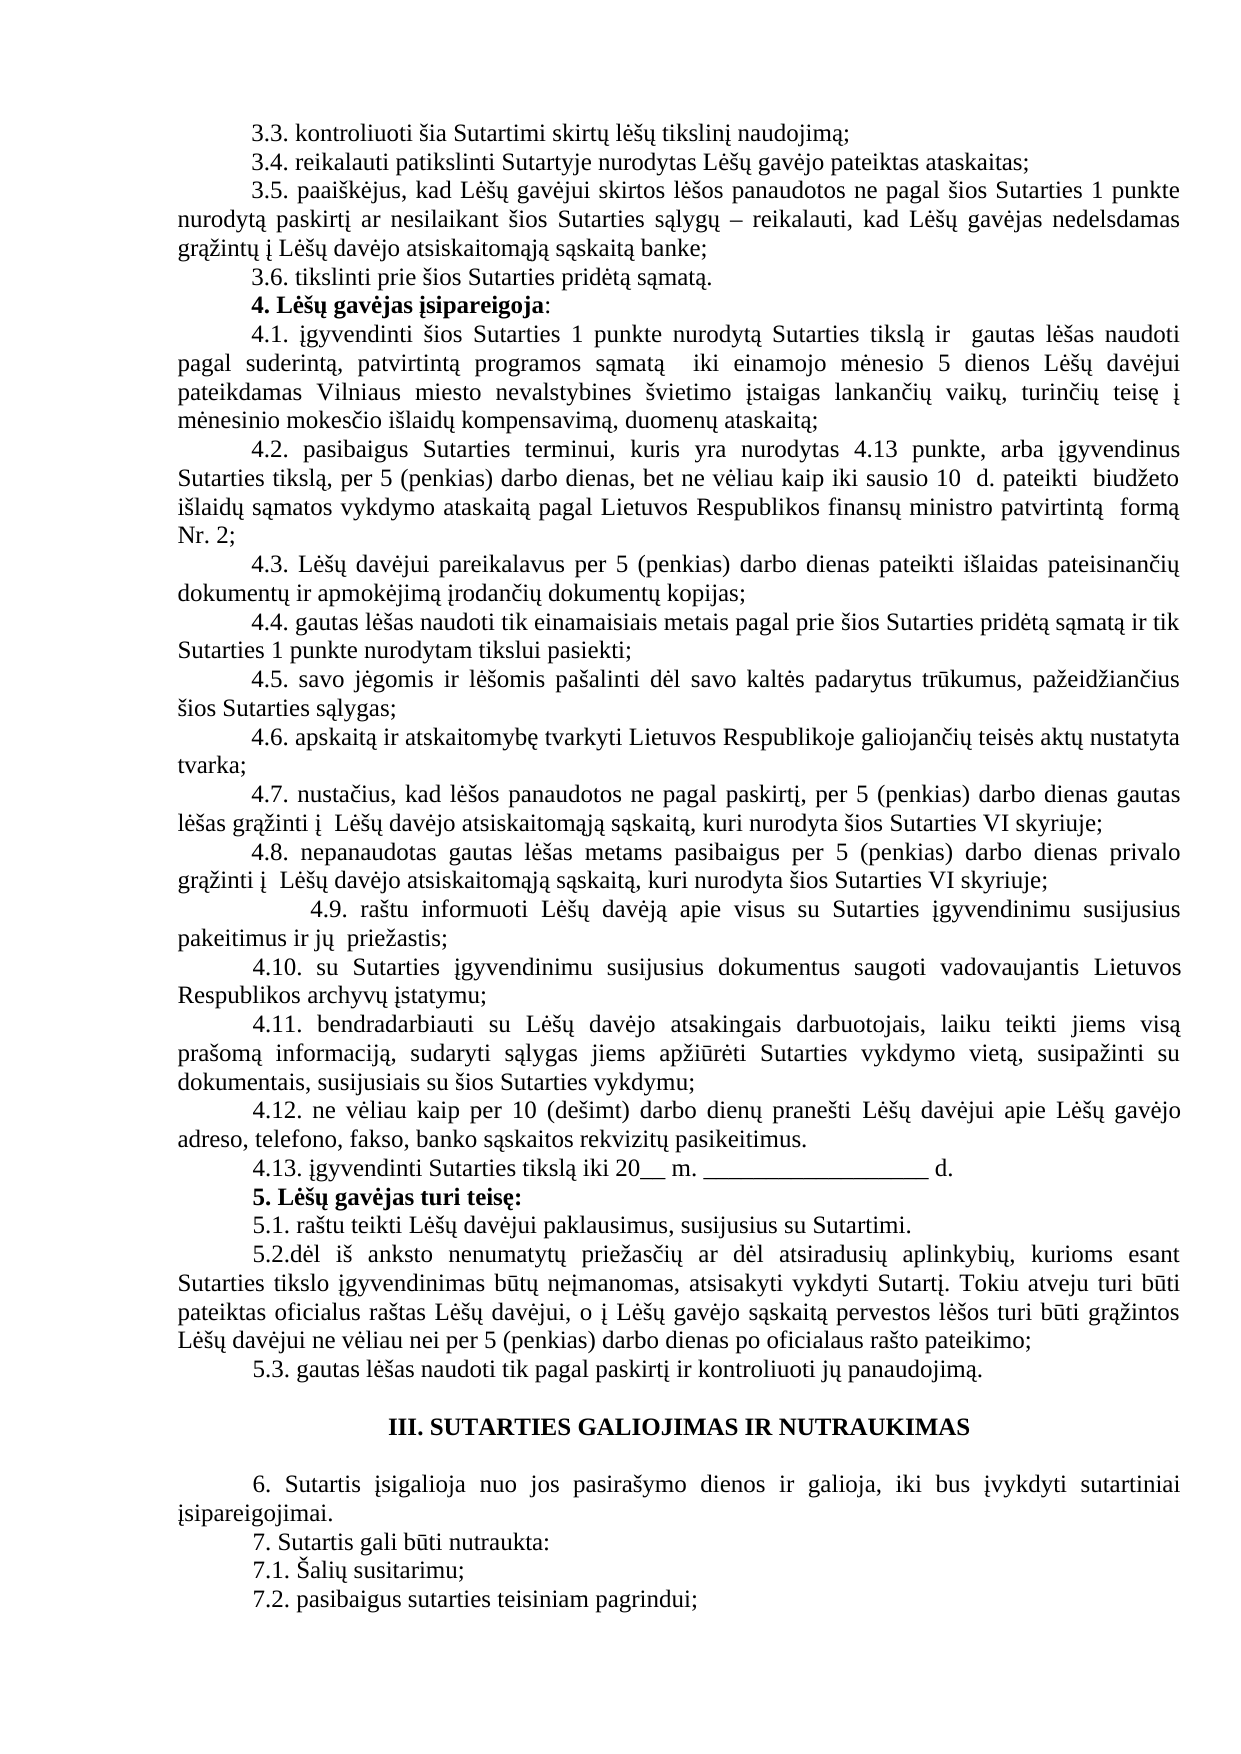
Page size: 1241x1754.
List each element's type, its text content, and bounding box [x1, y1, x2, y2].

text 4.8. nepanaudotas gautas lėšas metams pasibaigus per 5 (penkias) darbo dienas privalo grąžinti į Lėšų davėjo atsiskaitomąją sąskaitą, kuri nurodyta šios Sutarties VI skyriuje; [177, 837, 1181, 894]
text 4.11. bendradarbiauti su Lėšų davėjo atsakingais darbuotojais, laiku teikti jiems visą prašomą informaciją, sudaryti sąlygas jiems apžiūrėti Sutarties vykdymo vietą, susipažinti su dokumentais, susijusiais su šios Sutarties vykdymu; [177, 1009, 1181, 1096]
text 3.6. tikslinti prie šios Sutarties pridėtą sąmatą. [177, 262, 1181, 291]
text 3.4. reikalauti patikslinti Sutartyje nurodytas Lėšų gavėjo pateiktas ataskaitas; [177, 147, 1181, 176]
text 4.1. įgyvendinti šios Sutarties 1 punkte nurodytą Sutarties tikslą ir gautas lėšas naudoti pagal suderintą, patvirtintą programos sąmatą iki einamojo mėnesio 5 dienos Lėšų davėjui pateikdamas Vilniaus miesto nevalstybines švietimo įstaigas lankančių vaikų, turinčių teisę į mėnesinio mokesčio išlaidų kompensavimą, duomenų ataskaitą; [177, 319, 1181, 434]
text 4.7. nustačius, kad lėšos panaudotos ne pagal paskirtį, per 5 (penkias) darbo dienas gautas lėšas grąžinti į Lėšų davėjo atsiskaitomąją sąskaitą, kuri nurodyta šios Sutarties VI skyriuje; [177, 779, 1181, 837]
text 4.5. savo jėgomis ir lėšomis pašalinti dėl savo kaltės padarytus trūkumus, pažeidžiančius šios Sutarties sąlygas; [177, 664, 1181, 722]
text 4. Lėšų gavėjas įsipareigoja: [177, 291, 1181, 319]
text 7. Sutartis gali būti nutraukta: [177, 1527, 1181, 1556]
text 4.3. Lėšų davėjui pareikalavus per 5 (penkias) darbo dienas pateikti išlaidas pateisinančių dokumentų ir apmokėjimą įrodančių dokumentų kopijas; [177, 549, 1181, 607]
text 6. Sutartis įsigalioja nuo jos pasirašymo dienos ir galioja, iki bus įvykdyti sutartiniai įsipareigojimai. [177, 1469, 1181, 1527]
text 5.2.dėl iš anksto nenumatytų priežasčių ar dėl atsiradusių aplinkybių, kurioms esant Sutarties tikslo įgyvendinimas būtų neįmanomas, atsisakyti vykdyti Sutartį. Tokiu atveju turi būti pateiktas oficialus raštas Lėšų davėjui, o į Lėšų gavėjo sąskaitą pervestos lėšos turi būti grąžintos Lėšų davėjui ne vėliau nei per 5 (penkias) darbo dienas po oficialaus rašto pateikimo; [177, 1239, 1181, 1354]
text 4.2. pasibaigus Sutarties terminui, kuris yra nurodytas 4.13 punkte, arba įgyvendinus Sutarties tikslą, per 5 (penkias) darbo dienas, bet ne vėliau kaip iki sausio 10 d. pateikti biudžeto išlaidų sąmatos vykdymo ataskaitą pagal Lietuvos Respublikos finansų ministro patvirtintą formą Nr. 2; [177, 434, 1181, 549]
text 4.4. gautas lėšas naudoti tik einamaisiais metais pagal prie šios Sutarties pridėtą sąmatą ir tik Sutarties 1 punkte nurodytam tikslui pasiekti; [177, 607, 1181, 664]
text 5.1. raštu teikti Lėšų davėjui paklausimus, susijusius su Sutartimi. [177, 1211, 1181, 1239]
text 5.3. gautas lėšas naudoti tik pagal paskirtį ir kontroliuoti jų panaudojimą. [177, 1354, 1181, 1383]
text 3.3. kontroliuoti šia Sutartimi skirtų lėšų tikslinį naudojimą; [177, 118, 1181, 147]
text 3.5. paaiškėjus, kad Lėšų gavėjui skirtos lėšos panaudotos ne pagal šios Sutarties 1 punkte nurodytą paskirtį ar nesilaikant šios Sutarties sąlygų – reikalauti, kad Lėšų gavėjas nedelsdamas grąžintų į Lėšų davėjo atsiskaitomąją sąskaitą banke; [177, 176, 1181, 262]
text 4.13. įgyvendinti Sutarties tikslą iki 20__ m. __________________ d. [177, 1153, 1181, 1182]
text III. SUTARTIES GALIOJIMAS IR NUTRAUKIMAS [177, 1412, 1181, 1441]
text 7.2. pasibaigus sutarties teisiniam pagrindui; [177, 1584, 1181, 1613]
text 4.12. ne vėliau kaip per 10 (dešimt) darbo dienų pranešti Lėšų davėjui apie Lėšų gavėjo adreso, telefono, fakso, banko sąskaitos rekvizitų pasikeitimus. [177, 1096, 1181, 1153]
text 4.9. raštu informuoti Lėšų davėją apie visus su Sutarties įgyvendinimu susijusius pakeitimus ir jų priežastis; [177, 894, 1181, 952]
text 4.6. apskaitą ir atskaitomybę tvarkyti Lietuvos Respublikoje galiojančių teisės aktų nustatyta tvarka; [177, 722, 1181, 779]
text 4.10. su Sutarties įgyvendinimu susijusius dokumentus saugoti vadovaujantis Lietuvos Respublikos archyvų įstatymu; [177, 952, 1181, 1009]
text 5. Lėšų gavėjas turi teisę: [177, 1182, 1181, 1211]
text 7.1. Šalių susitarimu; [177, 1556, 1181, 1584]
